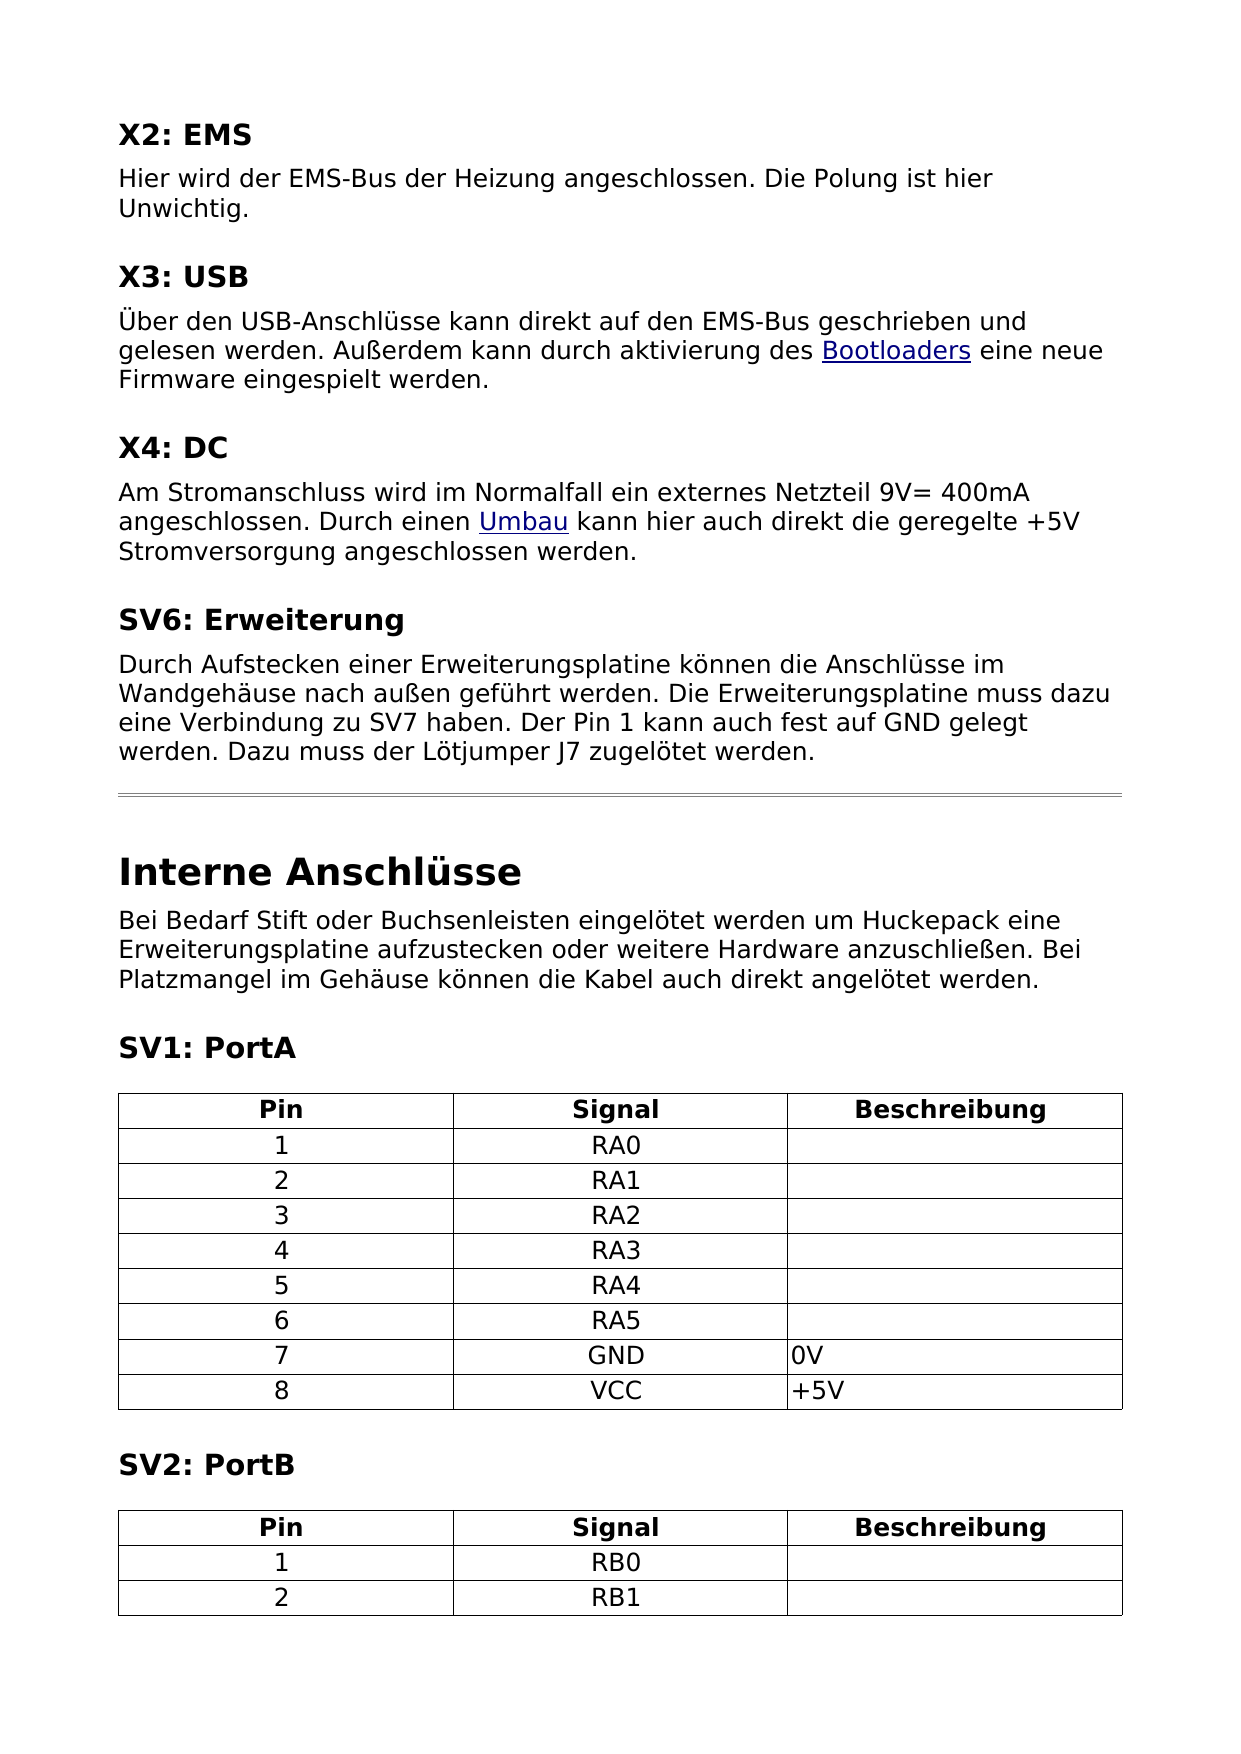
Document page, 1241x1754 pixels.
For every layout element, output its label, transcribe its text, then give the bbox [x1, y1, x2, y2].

table_cell +5V [788, 1375, 1122, 1409]
table_cell 2 [119, 1164, 453, 1198]
table_cell [788, 1546, 1122, 1580]
subtitle Interne Anschlüsse [118, 850, 1122, 894]
text Bei Bedarf Stift oder Buchsenleisten eingelötet werden um Huckepack eine Erweiterungsplatine aufzustecken oder weitere Hardware anzuschließen. Bei Platzmangel im Gehäuse können die Kabel auch direkt angelötet werden. [118, 906, 1122, 994]
subtitle SV6: Erweiterung [118, 603, 1122, 637]
table_header Signal [454, 1511, 787, 1545]
text Hier wird der EMS-Bus der Heizung angeschlossen. Die Polung ist hier Unwichtig. [118, 164, 1122, 223]
table_cell [788, 1164, 1122, 1198]
table_cell RB1 [454, 1581, 787, 1615]
table_cell 5 [119, 1269, 453, 1303]
table_cell RA5 [454, 1304, 787, 1338]
table_cell 8 [119, 1375, 453, 1409]
text Über den USB-Anschlüsse kann direkt auf den EMS-Bus geschrieben und gelesen werden. Außerdem kann durch aktivierung des Bootloaders eine neue Firmware eingespielt werden. [118, 307, 1122, 394]
table_cell [788, 1269, 1122, 1303]
table_header Signal [454, 1094, 787, 1128]
table_cell RA2 [454, 1199, 787, 1233]
table_header Beschreibung [788, 1094, 1122, 1128]
table_cell [788, 1129, 1122, 1163]
table_cell 0V [788, 1340, 1122, 1373]
text Am Stromanschluss wird im Normalfall ein externes Netzteil 9V= 400mA angeschlossen. Durch einen Umbau kann hier auch direkt die geregelte +5V Stromversorgung angeschlossen werden. [118, 478, 1122, 566]
table_cell 7 [119, 1340, 453, 1373]
subtitle SV2: PortB [118, 1448, 1122, 1482]
table_header Pin [119, 1094, 453, 1128]
table_cell RA1 [454, 1164, 787, 1198]
table_cell 2 [119, 1581, 453, 1615]
table_cell [788, 1234, 1122, 1268]
table_cell [788, 1581, 1122, 1615]
table_header Beschreibung [788, 1511, 1122, 1545]
table_cell RA0 [454, 1129, 787, 1163]
table_cell 6 [119, 1304, 453, 1338]
table_cell 4 [119, 1234, 453, 1268]
table_cell 1 [119, 1129, 453, 1163]
table_cell GND [454, 1340, 787, 1373]
table_cell RA4 [454, 1269, 787, 1303]
table_cell [788, 1199, 1122, 1233]
table_cell RA3 [454, 1234, 787, 1268]
table_header Pin [119, 1511, 453, 1545]
subtitle X3: USB [118, 260, 1122, 294]
table_cell 1 [119, 1546, 453, 1580]
subtitle X4: DC [118, 432, 1122, 466]
table_cell [788, 1304, 1122, 1338]
table_cell VCC [454, 1375, 787, 1409]
subtitle SV1: PortA [118, 1031, 1122, 1065]
table_cell RB0 [454, 1546, 787, 1580]
text Durch Aufstecken einer Erweiterungsplatine können die Anschlüsse im Wandgehäuse nach außen geführt werden. Die Erweiterungsplatine muss dazu eine Verbindung zu SV7 haben. Der Pin 1 kann auch fest auf GND gelegt werden. Dazu muss der Lötjumper J7 zugelötet werden. [118, 650, 1122, 766]
table_cell 3 [119, 1199, 453, 1233]
subtitle X2: EMS [118, 118, 1122, 152]
